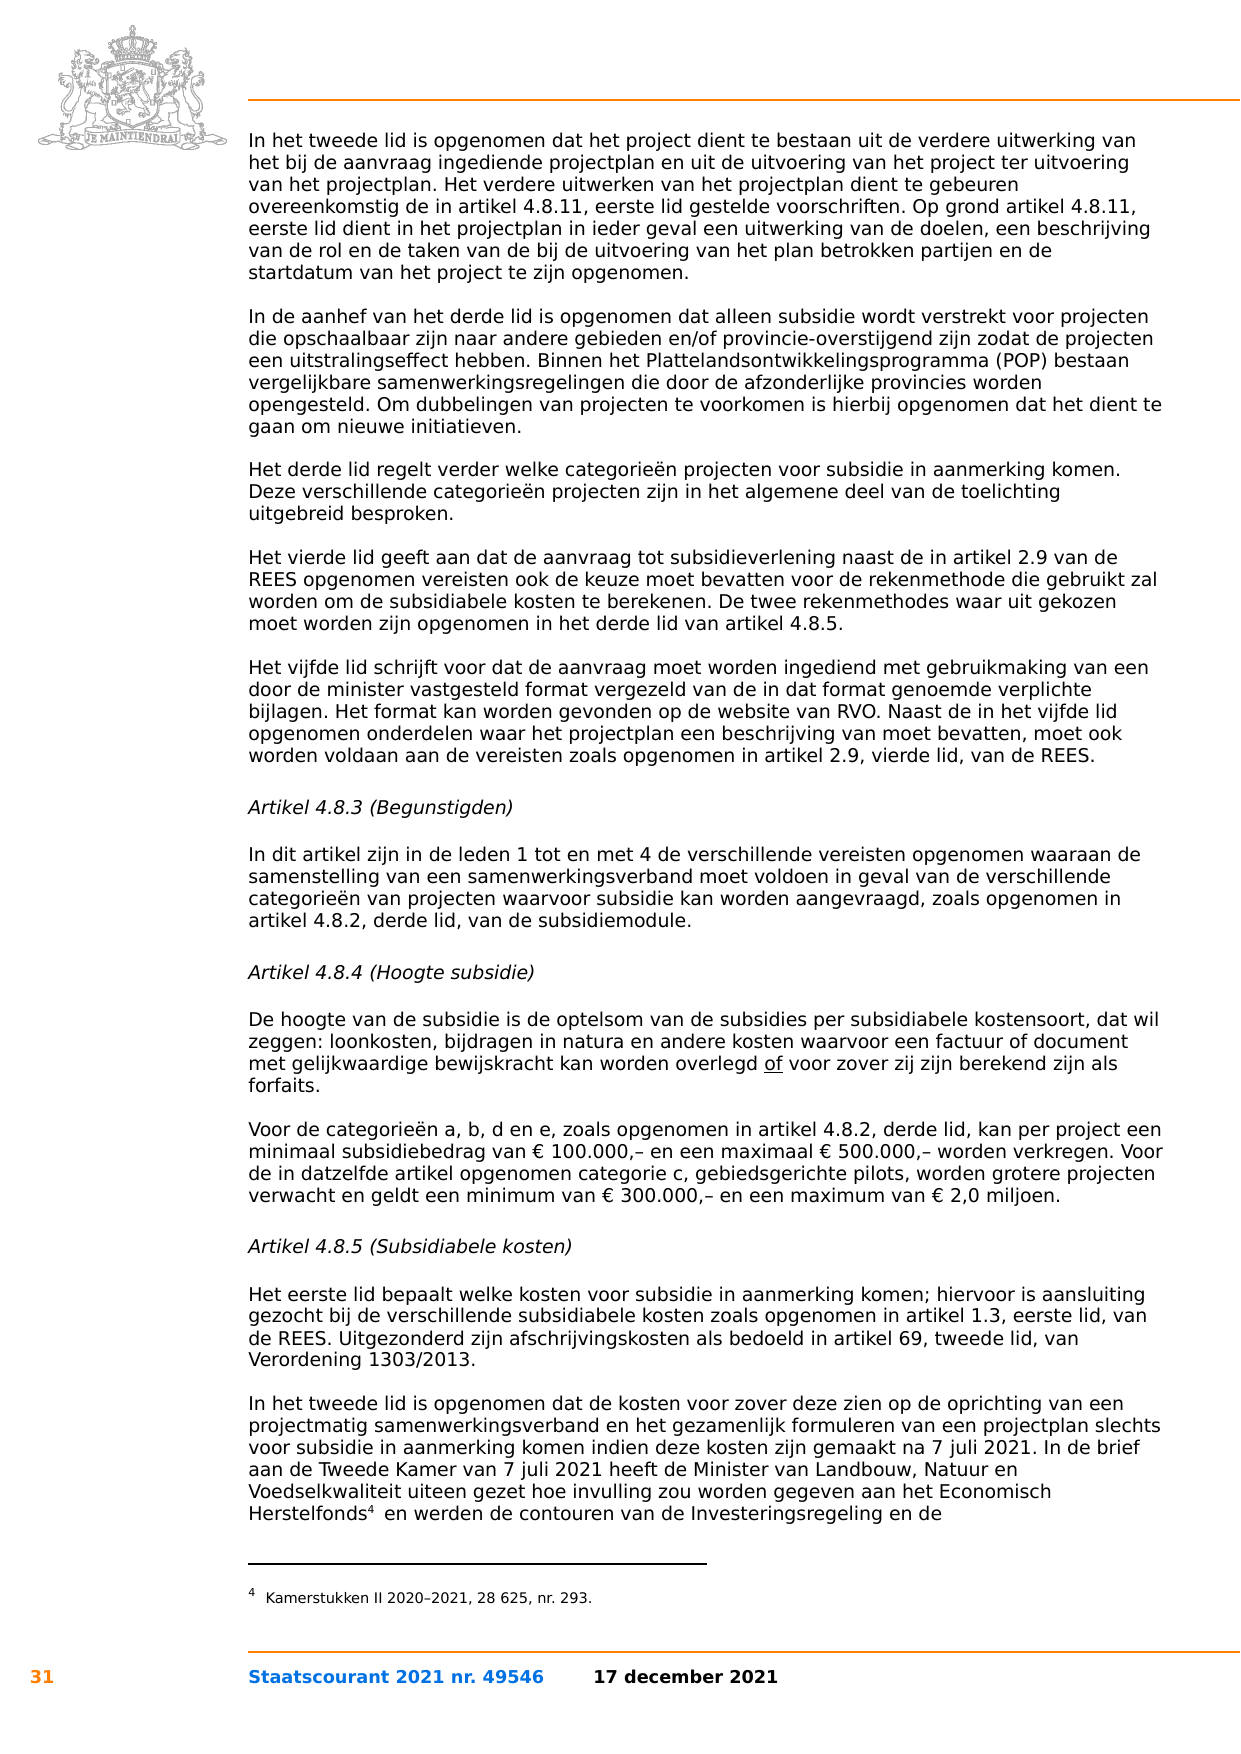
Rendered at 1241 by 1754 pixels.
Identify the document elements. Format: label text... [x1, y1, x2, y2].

text Het vierde lid geeft aan dat de aanvraag tot subsidieverlening naast de in artikel 2.9 van de REES opgenomen vereisten ook de keuze moet bevatten voor de rekenmethode die gebruikt zal worden om de subsidiabele kosten te berekenen. De twee rekenmethodes waar uit gekozen moet worden zijn opgenomen in het derde lid van artikel 4.8.5. [248, 547, 1163, 635]
text In dit artikel zijn in de leden 1 tot en met 4 de verschillende vereisten opgenomen waaraan de samenstelling van een samenwerkingsverband moet voldoen in geval van de verschillende categorieën van projecten waarvoor subsidie kan worden aangevraagd, zoals opgenomen in artikel 4.8.2, derde lid, van de subsidiemodule. [248, 844, 1163, 932]
subtitle Artikel 4.8.5 (Subsidiabele kosten) [248, 1236, 1163, 1258]
subtitle Artikel 4.8.3 (Begunstigden) [248, 797, 1163, 819]
text De hoogte van de subsidie is de optelsom van de subsidies per subsidiabele kostensoort, dat wil zeggen: loonkosten, bijdragen in natura en andere kosten waarvoor een factuur of document met gelijkwaardige bewijskracht kan worden overlegd of voor zover zij zijn berekend zijn als forfaits. [248, 1009, 1163, 1097]
text Het eerste lid bepaalt welke kosten voor subsidie in aanmerking komen; hiervoor is aansluiting gezocht bij de verschillende subsidiabele kosten zoals opgenomen in artikel 1.3, eerste lid, van de REES. Uitgezonderd zijn afschrijvingskosten als bedoeld in artikel 69, tweede lid, van Verordening 1303/2013. [248, 1283, 1163, 1371]
text Het vijfde lid schrijft voor dat de aanvraag moet worden ingediend met gebruikmaking van een door de minister vastgesteld format vergezeld van de in dat format genoemde verplichte bijlagen. Het format kan worden gevonden op de website van RVO. Naast de in het vijfde lid opgenomen onderdelen waar het projectplan een beschrijving van moet bevatten, moet ook worden voldaan aan de vereisten zoals opgenomen in artikel 2.9, vierde lid, van de REES. [248, 657, 1163, 767]
subtitle Artikel 4.8.4 (Hoogte subsidie) [248, 962, 1163, 984]
text Het derde lid regelt verder welke categorieën projecten voor subsidie in aanmerking komen. Deze verschillende categorieën projecten zijn in het algemene deel van de toelichting uitgebreid besproken. [248, 459, 1163, 525]
text Kamerstukken II 2020–2021, 28 625, nr. 293. [248, 1586, 1163, 1608]
text Voor de categorieën a, b, d en e, zoals opgenomen in artikel 4.8.2, derde lid, kan per project een minimaal subsidiebedrag van € 100.000,– en een maximaal € 500.000,– worden verkregen. Voor de in datzelfde artikel opgenomen categorie c, gebiedsgerichte pilots, worden grotere projecten verwacht en geldt een minimum van € 300.000,– en een maximum van € 2,0 miljoen. [248, 1118, 1163, 1206]
picture [38, 25, 227, 150]
text In de aanhef van het derde lid is opgenomen dat alleen subsidie wordt verstrekt voor projecten die opschaalbaar zijn naar andere gebieden en/of provincie-overstijgend zijn zodat de projecten een uitstralingseffect hebben. Binnen het Plattelandsontwikkelingsprogramma (POP) bestaan vergelijkbare samenwerkingsregelingen die door de afzonderlijke provincies worden opengesteld. Om dubbelingen van projecten te voorkomen is hierbij opgenomen dat het dient te gaan om nieuwe initiatieven. [248, 306, 1163, 437]
text In het tweede lid is opgenomen dat het project dient te bestaan uit de verdere uitwerking van het bij de aanvraag ingediende projectplan en uit de uitvoering van het project ter uitvoering van het projectplan. Het verdere uitwerken van het projectplan dient te gebeuren overeenkomstig de in artikel 4.8.11, eerste lid gestelde voorschriften. Op grond artikel 4.8.11, eerste lid dient in het projectplan in ieder geval een uitwerking van de doelen, een beschrijving van de rol en de taken van de bij de uitvoering van het plan betrokken partijen en de startdatum van het project te zijn opgenomen. [248, 130, 1163, 284]
text In het tweede lid is opgenomen dat de kosten voor zover deze zien op de oprichting van een projectmatig samenwerkingsverband en het gezamenlijk formuleren van een projectplan slechts voor subsidie in aanmerking komen indien deze kosten zijn gemaakt na 7 juli 2021. In de brief aan de Tweede Kamer van 7 juli 2021 heeft de Minister van Landbouw, Natuur en Voedselkwaliteit uiteen gezet hoe invulling zou worden gegeven aan het Economisch Herstelfonds en werden de contouren van de Investeringsregeling en de [248, 1393, 1163, 1525]
